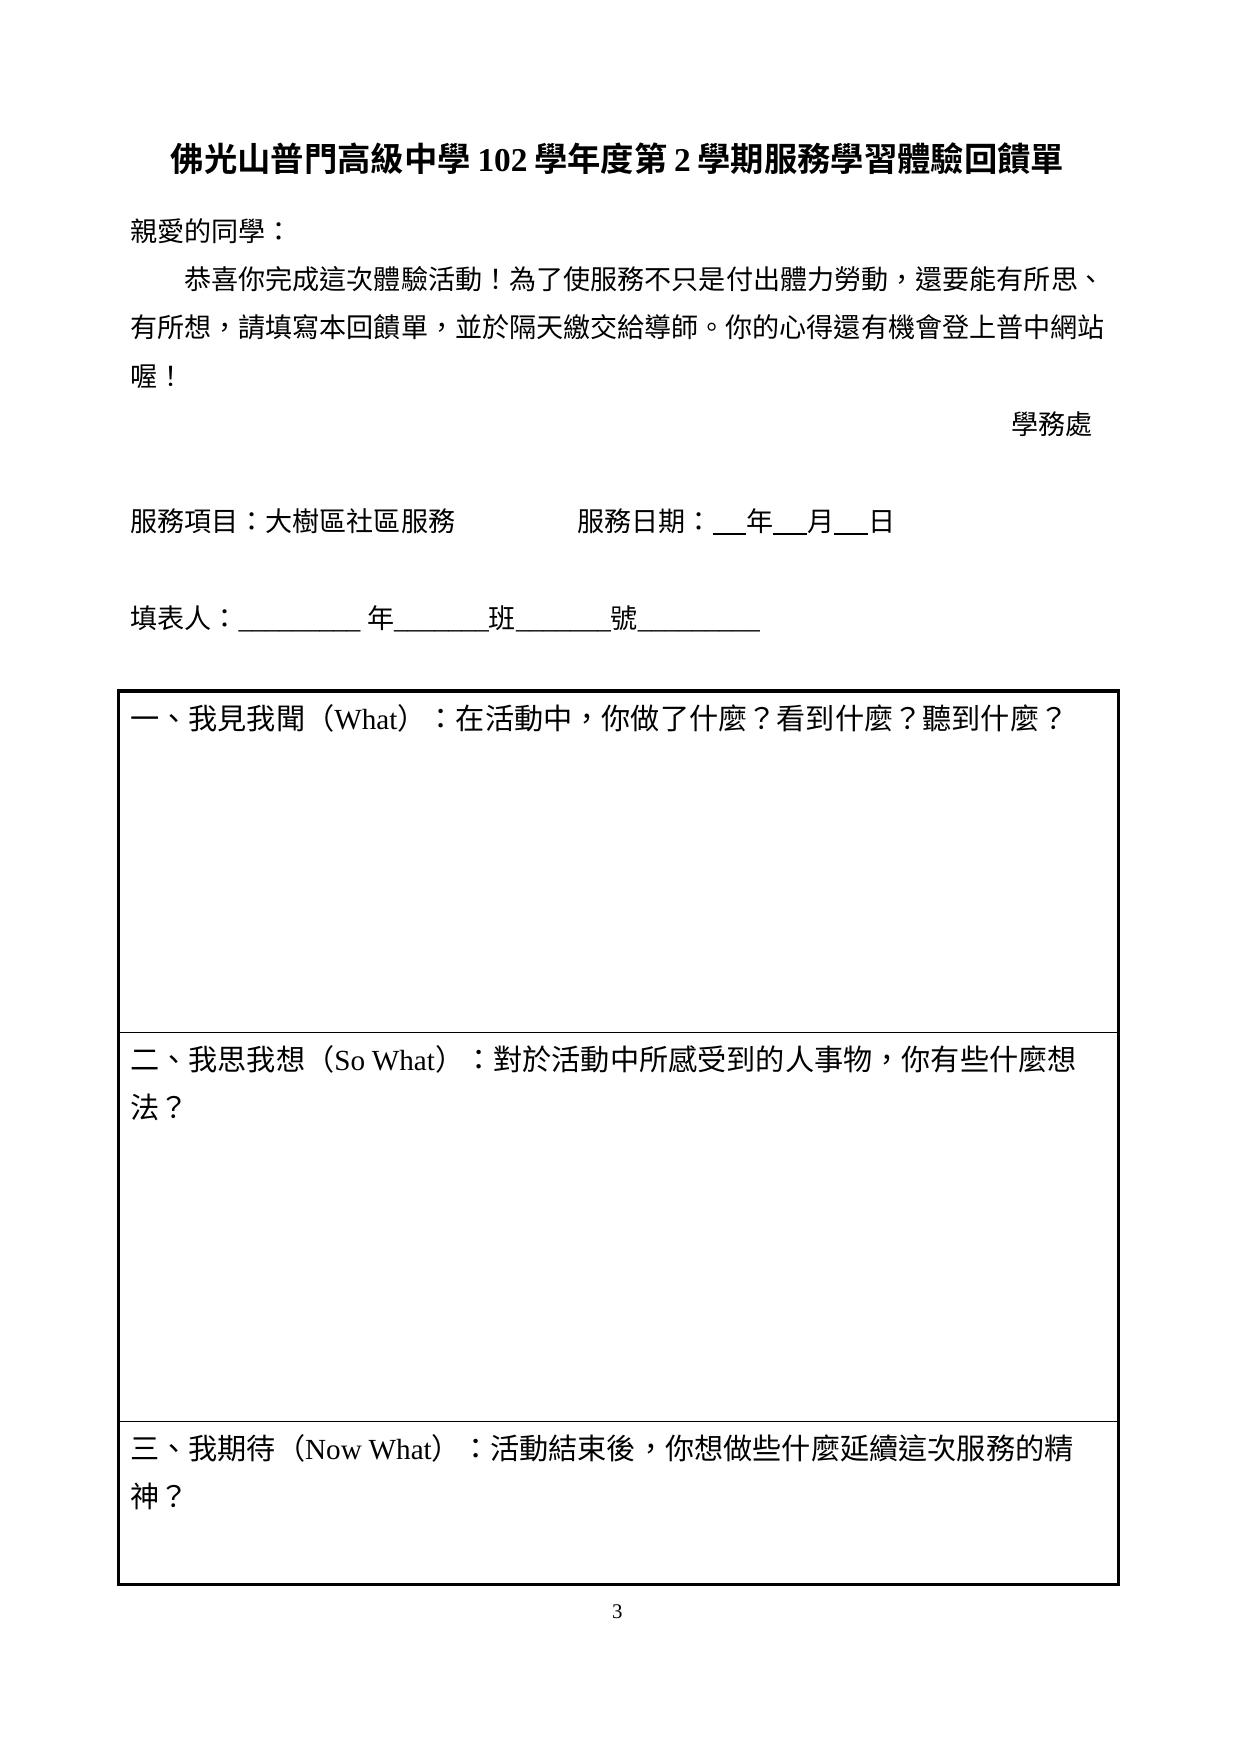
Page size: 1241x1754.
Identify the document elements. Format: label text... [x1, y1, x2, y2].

text 佛光山普門高級中學102學年度第2學期服務學習體驗回饋單 [130, 132, 1104, 181]
table_cell 二、我思我想（So What）：對於活動中所感受到的人事物，你有些什麼想法？ [120, 1033, 1117, 1421]
text 恭喜你完成這次體驗活動！為了使服務不只是付出體力勞動，還要能有所思、有所想，請填寫本回饋單，並於隔天繳交給導師。你的心得還有機會登上普中網站喔！ [130, 253, 1104, 399]
table_cell 三、我期待（Now What）：活動結束後，你想做些什麼延續這次服務的精神？ [120, 1422, 1117, 1582]
table_header 一、我見我聞（What）：在活動中，你做了什麼？看到什麼？聽到什麼？ [120, 693, 1117, 1032]
text 學務處 [130, 399, 1092, 447]
text 服務項目：大樹區社區服務 服務日期： 年 月 日 [130, 496, 1104, 544]
text 親愛的同學： [130, 205, 1104, 253]
text 填表人：_________ 年_______班_______號_________ [130, 592, 1104, 641]
